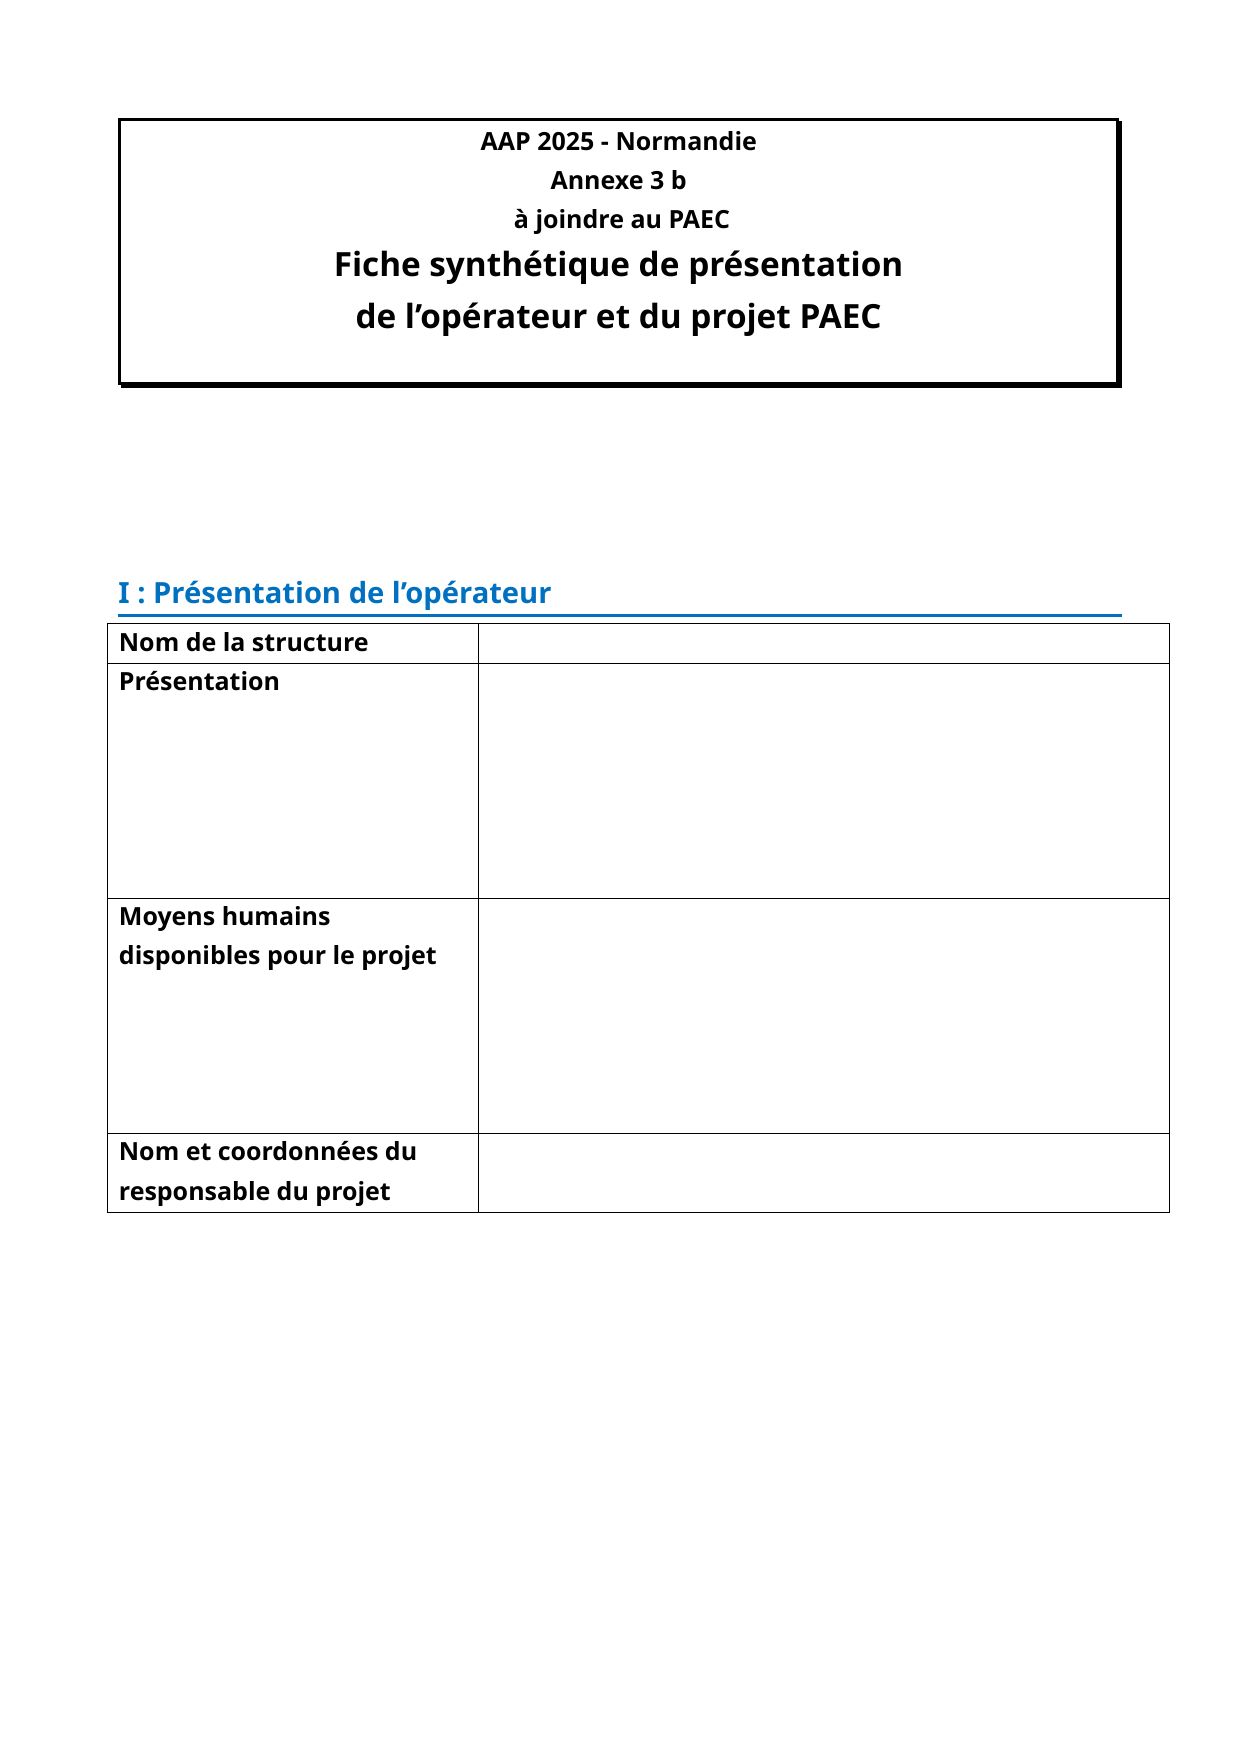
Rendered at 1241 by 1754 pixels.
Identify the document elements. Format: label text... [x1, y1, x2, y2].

table_cell Moyens humains disponibles pour le projet [108, 899, 478, 1133]
table_cell Présentation [108, 664, 478, 898]
text de l’opérateur et du projet PAEC [121, 288, 1116, 338]
text Annexe 3 b [121, 157, 1116, 196]
text Fiche synthétique de présentation [121, 236, 1116, 286]
table_header Nom de la structure [108, 624, 478, 663]
text AAP 2025 - Normandie [121, 121, 1116, 157]
table_cell [479, 899, 1169, 1133]
table_cell [479, 1134, 1169, 1212]
table_cell Nom et coordonnées du responsable du projet [108, 1134, 478, 1212]
text I : Présentation de l’opérateur [118, 572, 1122, 614]
text à joindre au PAEC [121, 196, 1116, 236]
table_cell [479, 664, 1169, 898]
table_header [479, 624, 1169, 663]
